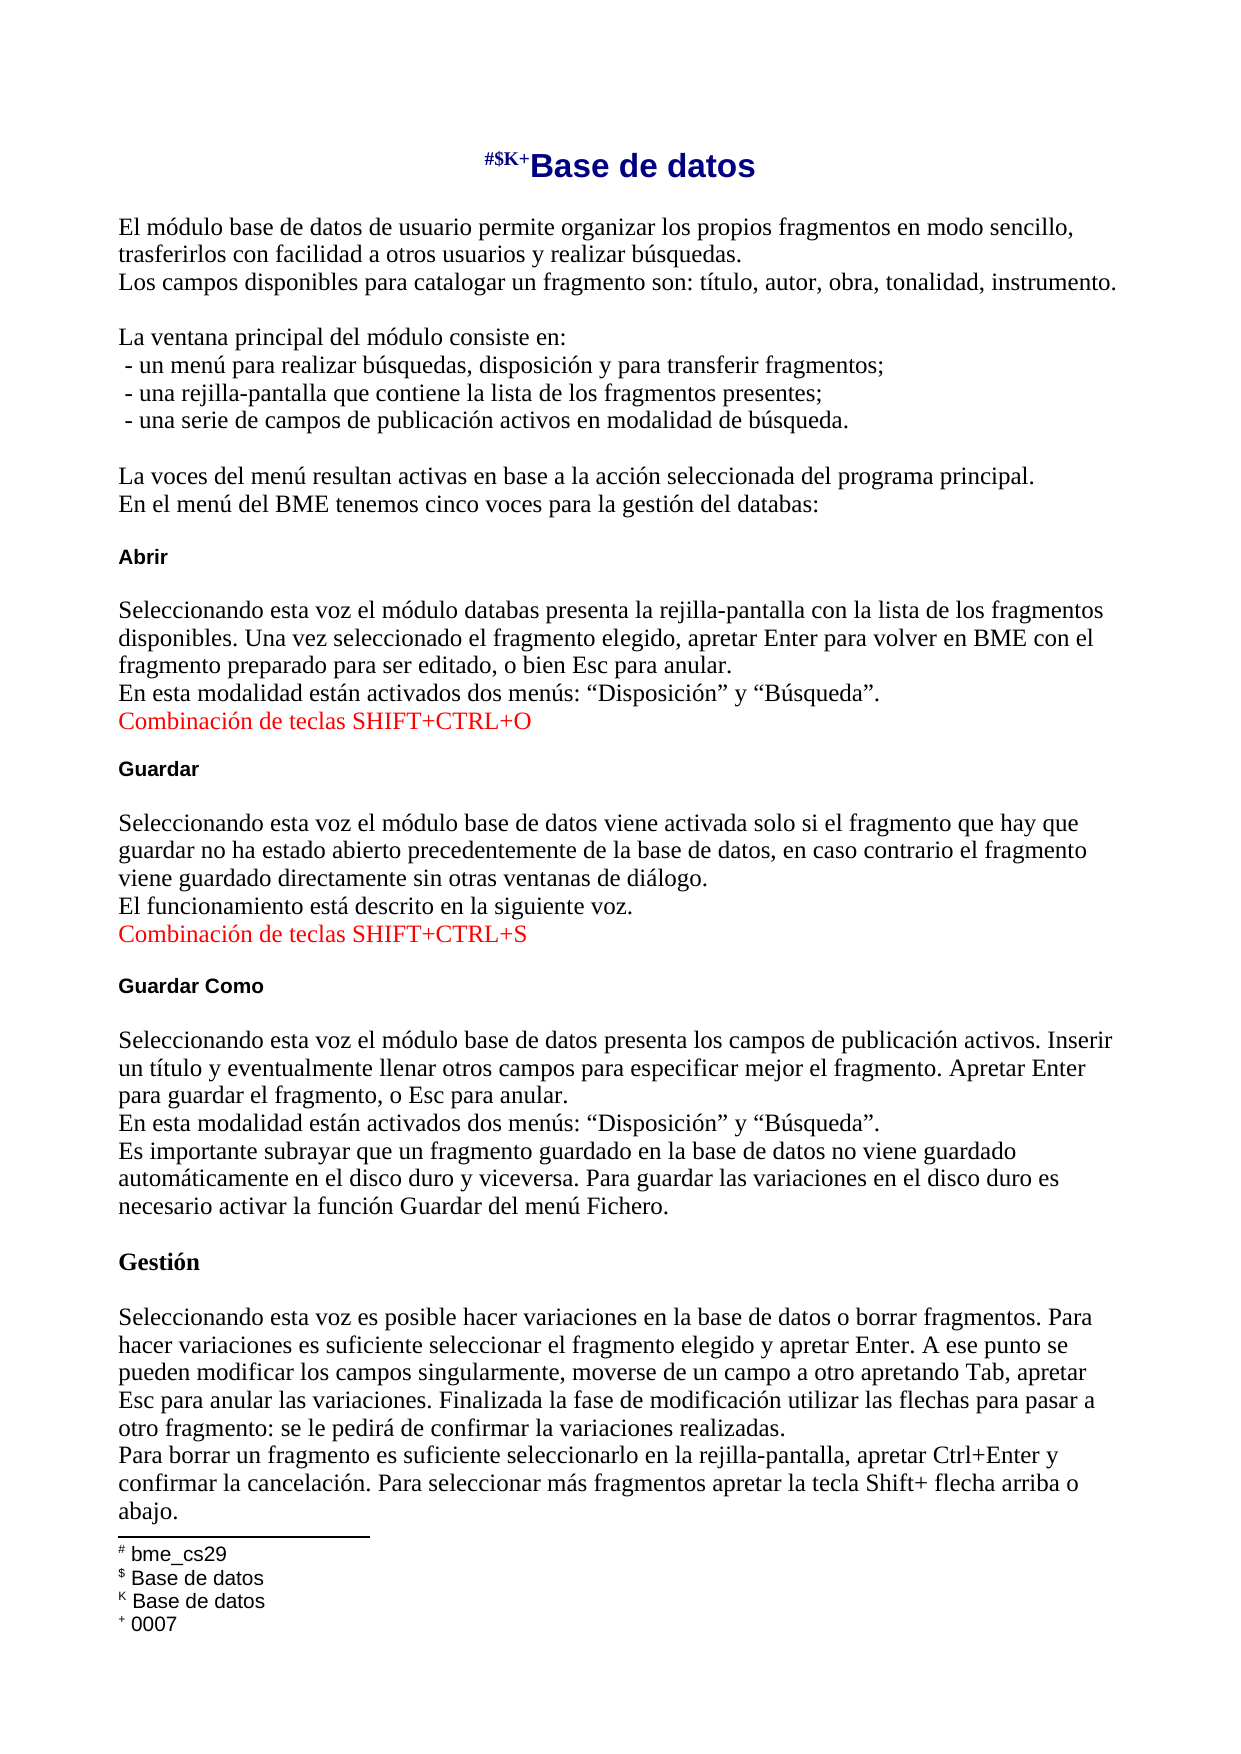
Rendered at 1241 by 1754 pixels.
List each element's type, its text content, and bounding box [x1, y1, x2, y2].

text - un menú para realizar búsquedas, disposición y para transferir fragmentos; [118, 351, 1122, 379]
text Seleccionando esta voz el módulo databas presenta la rejilla-pantalla con la lista de los fragmentos disponibles. Una vez seleccionado el fragmento elegido, apretar Enter para volver en BME con el fragmento preparado para ser editado, o bien Esc para anular. [118, 596, 1122, 679]
text - una rejilla-pantalla que contiene la lista de los fragmentos presentes; [118, 379, 1122, 407]
text Los campos disponibles para catalogar un fragmento son: título, autor, obra, tonalidad, instrumento. [118, 268, 1122, 296]
text La ventana principal del módulo consiste en: [118, 323, 1122, 351]
text Combinación de teclas SHIFT+CTRL+S [118, 920, 1122, 947]
text En esta modalidad están activados dos menús: “Disposición” y “Búsqueda”. [118, 679, 1122, 707]
text El funcionamiento está descrito en la siguiente voz. [118, 892, 1122, 920]
text - una serie de campos de publicación activos en modalidad de búsqueda. [118, 407, 1122, 434]
text Es importante subrayar que un fragmento guardado en la base de datos no viene guardado automáticamente en el disco duro y viceversa. Para guardar las variaciones en el disco duro es necesario activar la función Guardar del menú Fichero. [118, 1137, 1122, 1220]
text Seleccionando esta voz el módulo base de datos presenta los campos de publicación activos. Inserir un título y eventualmente llenar otros campos para especificar mejor el fragmento. Apretar Enter para guardar el fragmento, o Esc para anular. [118, 1026, 1122, 1109]
subtitle Abrir [118, 545, 1122, 568]
text Gestión [118, 1248, 1122, 1275]
text El módulo base de datos de usuario permite organizar los propios fragmentos en modo sencillo, trasferirlos con facilidad a otros usuarios y realizar búsquedas. [118, 213, 1122, 268]
text En esta modalidad están activados dos menús: “Disposición” y “Búsqueda”. [118, 1109, 1122, 1137]
text Base de datos [118, 1589, 1122, 1612]
text La voces del menú resultan activas en base a la acción seleccionada del programa principal. [118, 462, 1122, 490]
text Seleccionando esta voz es posible hacer variaciones en la base de datos o borrar fragmentos. Para hacer variaciones es suficiente seleccionar el fragmento elegido y apretar Enter. A ese punto se pueden modificar los campos singularmente, moverse de un campo a otro apretando Tab, apretar Esc para anular las variaciones. Finalizada la fase de modificación utilizar las flechas para pasar a otro fragmento: se le pedirá de confirmar la variaciones realizadas. [118, 1303, 1122, 1442]
text Base de datos [118, 1566, 1122, 1589]
subtitle Guardar Como [118, 975, 1122, 998]
text Combinación de teclas SHIFT+CTRL+O [118, 707, 1122, 735]
text Seleccionando esta voz el módulo base de datos viene activada solo si el fragmento que hay que guardar no ha estado abierto precedentemente de la base de datos, en caso contrario el fragmento viene guardado directamente sin otras ventanas de diálogo. [118, 809, 1122, 892]
text Base de datos [118, 148, 1122, 185]
text bme_cs29 [118, 1543, 1122, 1566]
subtitle Guardar [118, 758, 1122, 781]
text 0007 [118, 1612, 1122, 1636]
text Para borrar un fragmento es suficiente seleccionarlo en la rejilla-pantalla, apretar Ctrl+Enter y confirmar la cancelación. Para seleccionar más fragmentos apretar la tecla Shift+ flecha arriba o abajo. [118, 1442, 1122, 1525]
text En el menú del BME tenemos cinco voces para la gestión del databas: [118, 490, 1122, 517]
